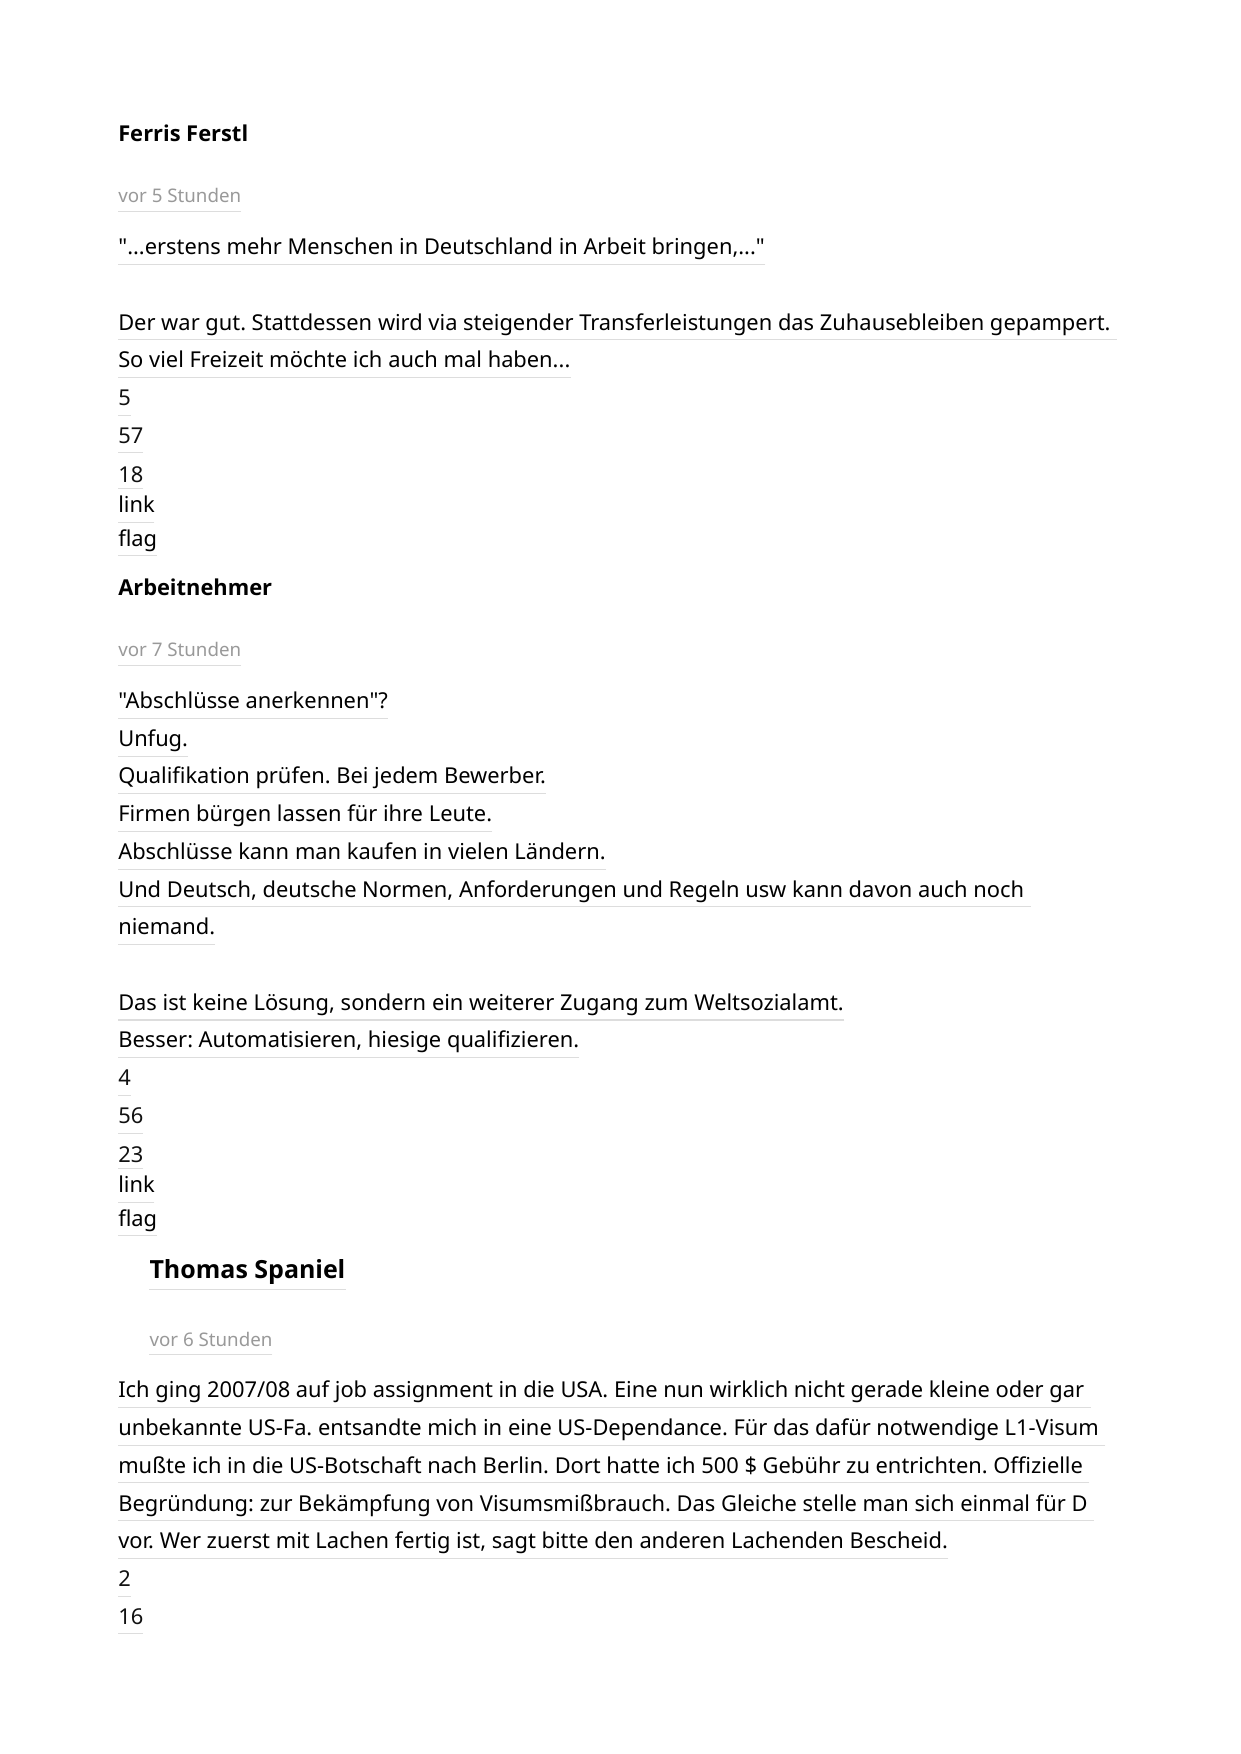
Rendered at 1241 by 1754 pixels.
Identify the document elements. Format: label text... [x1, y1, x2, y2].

text 2 [118, 1563, 1122, 1597]
text 57 [118, 420, 1122, 453]
text 5 [118, 382, 1122, 416]
text 18 [118, 457, 1122, 489]
text Arbeitnehmer [118, 572, 1122, 602]
text flag [118, 1203, 1122, 1236]
text vor 6 Stunden [149, 1326, 1117, 1355]
text vor 5 Stunden [118, 183, 1117, 212]
text flag [118, 523, 1122, 556]
text "Abschlüsse anerkennen"? Unfug. Qualifikation prüfen. Bei jedem Bewerber. Firmen bürgen lassen für ihre Leute. Abschlüsse kann man kaufen in vielen Ländern. Und Deutsch, deutsche Normen, Anforderungen und Regeln usw kann davon auch noch niemand. Das ist keine Lösung, sondern ein weiterer Zugang zum Weltsozialamt. Besser: Automatisieren, hiesige qualifizieren. [118, 685, 1122, 1058]
text 23 [118, 1138, 1122, 1169]
text vor 7 Stunden [118, 637, 1117, 666]
text 16 [118, 1601, 1122, 1634]
text 4 [118, 1062, 1122, 1096]
text link [118, 489, 1122, 523]
text Thomas Spaniel [149, 1252, 1122, 1290]
text 56 [118, 1100, 1122, 1134]
text "...erstens mehr Menschen in Deutschland in Arbeit bringen,..." Der war gut. Stattdessen wird via steigender Transferleistungen das Zuhausebleiben gepampert. So viel Freizeit möchte ich auch mal haben... [118, 231, 1122, 378]
text Ich ging 2007/08 auf job assignment in die USA. Eine nun wirklich nicht gerade kleine oder gar unbekannte US-Fa. entsandte mich in eine US-Dependance. Für das dafür notwendige L1-Visum mußte ich in die US-Botschaft nach Berlin. Dort hatte ich 500 $ Gebühr zu entrichten. Offizielle Begründung: zur Bekämpfung von Visumsmißbrauch. Das Gleiche stelle man sich einmal für D vor. Wer zuerst mit Lachen fertig ist, sagt bitte den anderen Lachenden Bescheid. [118, 1374, 1122, 1559]
text link [118, 1169, 1122, 1203]
text Ferris Ferstl [118, 118, 1122, 148]
